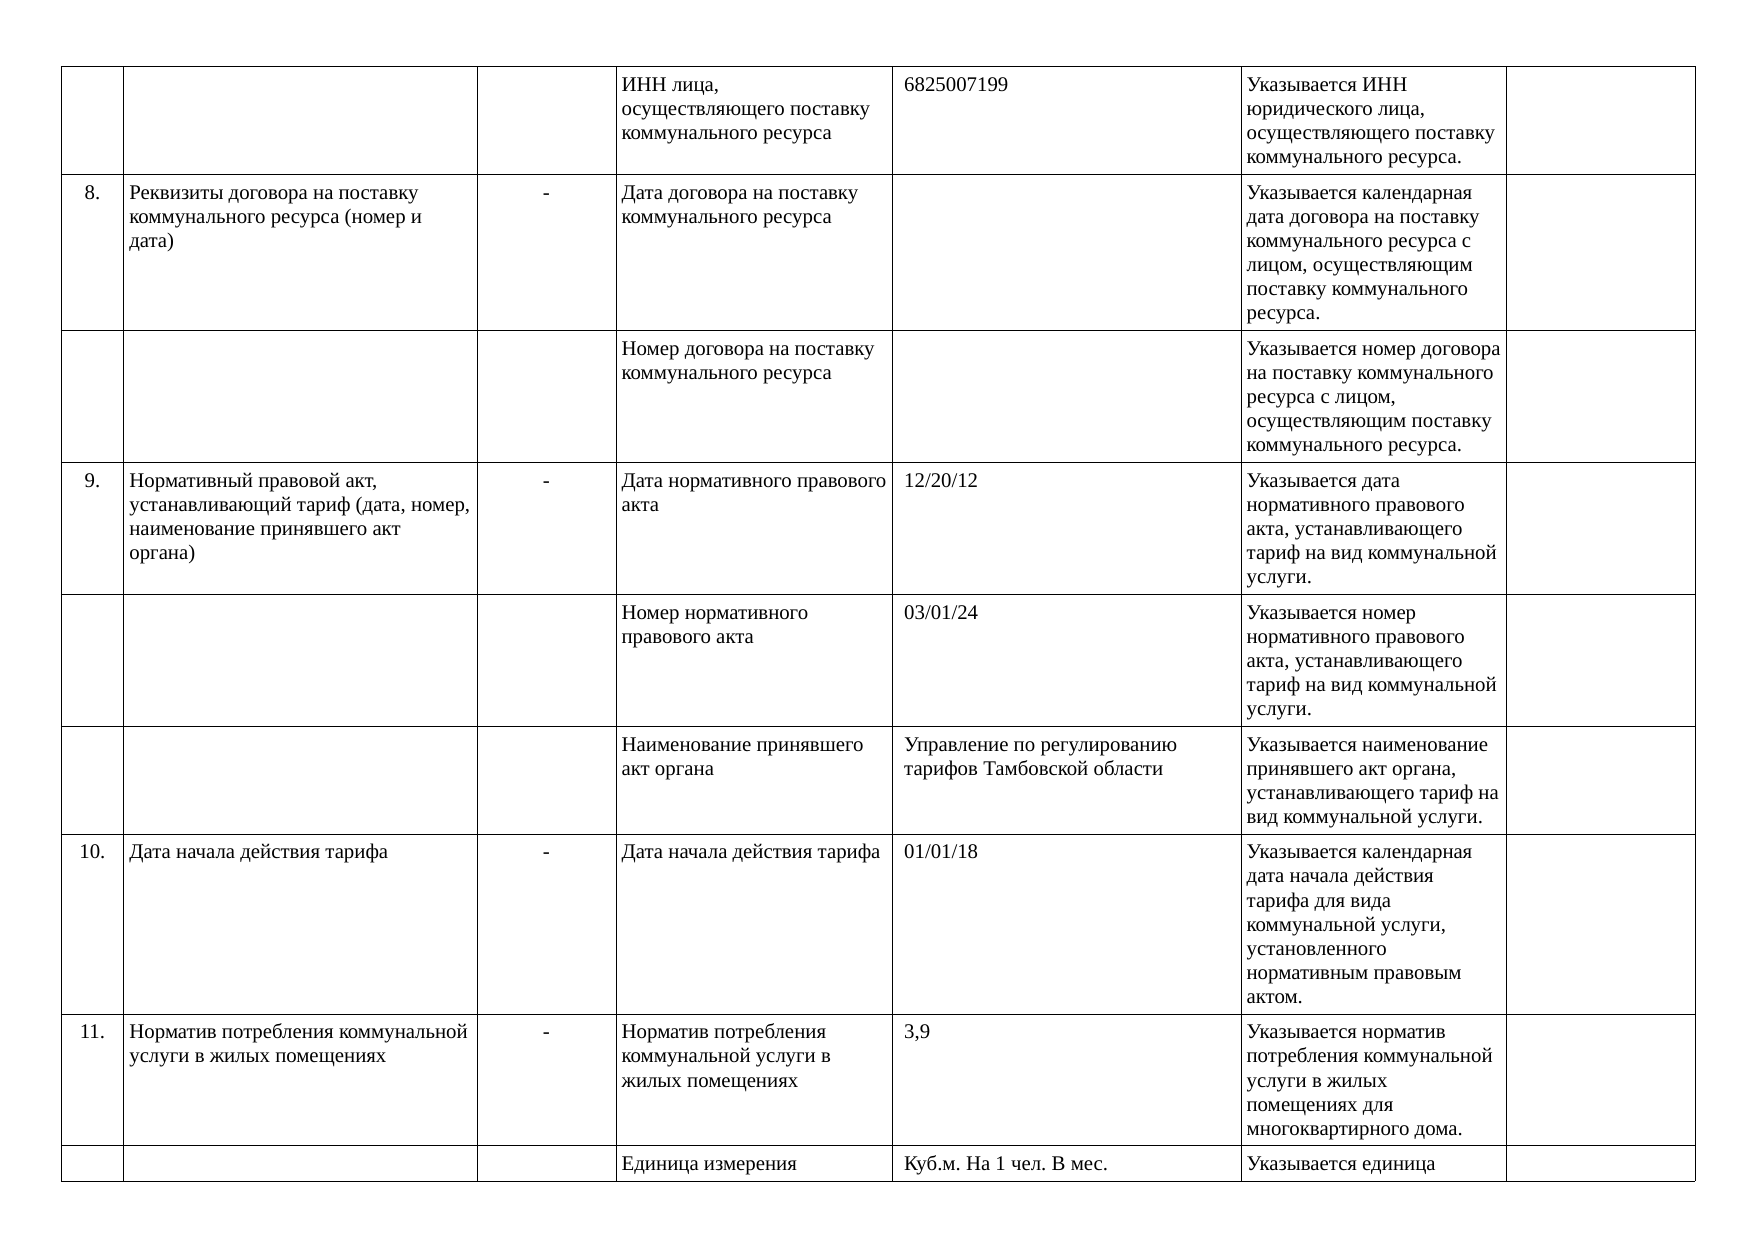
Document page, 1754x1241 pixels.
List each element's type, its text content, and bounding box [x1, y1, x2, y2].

table_cell Дата начала действия тарифа [124, 835, 477, 1013]
table_cell [893, 331, 1241, 462]
table_cell [62, 1146, 123, 1181]
table_cell [1507, 835, 1695, 1013]
table_cell [124, 727, 477, 833]
table_cell Норматив потребления коммунальной услуги в жилых помещениях [617, 1015, 892, 1145]
table_cell Реквизиты договора на поставку коммунального ресурса (номер и дата) [124, 175, 477, 330]
table_cell [478, 595, 616, 726]
table_cell Нормативный правовой акт, устанавливающий тариф (дата, номер, наименование принявшего акт органа) [124, 463, 477, 594]
table_cell Указывается календарная дата начала действия тарифа для вида коммунальной услуги, установленного нормативным правовым актом. [1242, 835, 1506, 1013]
table_cell [124, 1146, 477, 1181]
table_cell [1507, 331, 1695, 462]
table_cell 20.12.12 [893, 463, 1241, 594]
table_cell Указывается номер договора на поставку коммунального ресурса с лицом, осуществляющим поставку коммунального ресурса. [1242, 331, 1506, 462]
table_cell [1507, 595, 1695, 726]
table_cell Норматив потребления коммунальной услуги в жилых помещениях [124, 1015, 477, 1145]
table_cell Дата договора на поставку коммунального ресурса [617, 175, 892, 330]
table_cell [1507, 727, 1695, 833]
table_cell Наименование принявшего акт органа [617, 727, 892, 833]
table_cell [478, 1146, 616, 1181]
table_cell 9. [62, 463, 123, 594]
table_cell Указывается норматив потребления коммунальной услуги в жилых помещениях для многоквартирного дома. [1242, 1015, 1506, 1145]
table_cell Куб.м. На 1 чел. В мес. [893, 1146, 1241, 1181]
table_cell [124, 595, 477, 726]
table_cell Управление по регулированию тарифов Тамбовской области [893, 727, 1241, 833]
table_cell 01.03.24 [893, 595, 1241, 726]
table_cell 01.01.18 [893, 835, 1241, 1013]
table_cell Дата нормативного правового акта [617, 463, 892, 594]
table_cell [478, 331, 616, 462]
table_cell Указывается единица [1242, 1146, 1506, 1181]
table_cell [124, 67, 477, 174]
table_cell Указывается календарная дата договора на поставку коммунального ресурса с лицом, осуществляющим поставку коммунального ресурса. [1242, 175, 1506, 330]
table_cell [893, 175, 1241, 330]
table_cell ИНН лица, осуществляющего поставку коммунального ресурса [617, 67, 892, 174]
table_cell [1507, 1015, 1695, 1145]
table_cell [478, 727, 616, 833]
table_cell Указывается номер нормативного правового акта, устанавливающего тариф на вид коммунальной услуги. [1242, 595, 1506, 726]
table_cell Указывается наименование принявшего акт органа, устанавливающего тариф на вид коммунальной услуги. [1242, 727, 1506, 833]
table_cell Дата начала действия тарифа [617, 835, 892, 1013]
table_cell - [478, 835, 616, 1013]
table_cell [62, 331, 123, 462]
table_cell Единица измерения [617, 1146, 892, 1181]
table_cell [478, 67, 616, 174]
table_cell [1507, 175, 1695, 330]
table_cell [62, 727, 123, 833]
table_cell 3,9 [893, 1015, 1241, 1145]
table_cell - [478, 175, 616, 330]
table_cell Указывается ИНН юридического лица, осуществляющего поставку коммунального ресурса. [1242, 67, 1506, 174]
table_cell 6825007199 [893, 67, 1241, 174]
table_cell [62, 595, 123, 726]
table_cell [1507, 463, 1695, 594]
table_cell 11. [62, 1015, 123, 1145]
table_cell 8. [62, 175, 123, 330]
table_cell Номер нормативного правового акта [617, 595, 892, 726]
table_cell Указывается дата нормативного правового акта, устанавливающего тариф на вид коммунальной услуги. [1242, 463, 1506, 594]
table_cell [1507, 67, 1695, 174]
table_cell [1507, 1146, 1695, 1181]
table_cell [62, 67, 123, 174]
table_cell - [478, 1015, 616, 1145]
table_cell - [478, 463, 616, 594]
table_cell Номер договора на поставку коммунального ресурса [617, 331, 892, 462]
table_cell [124, 331, 477, 462]
table_cell 10. [62, 835, 123, 1013]
